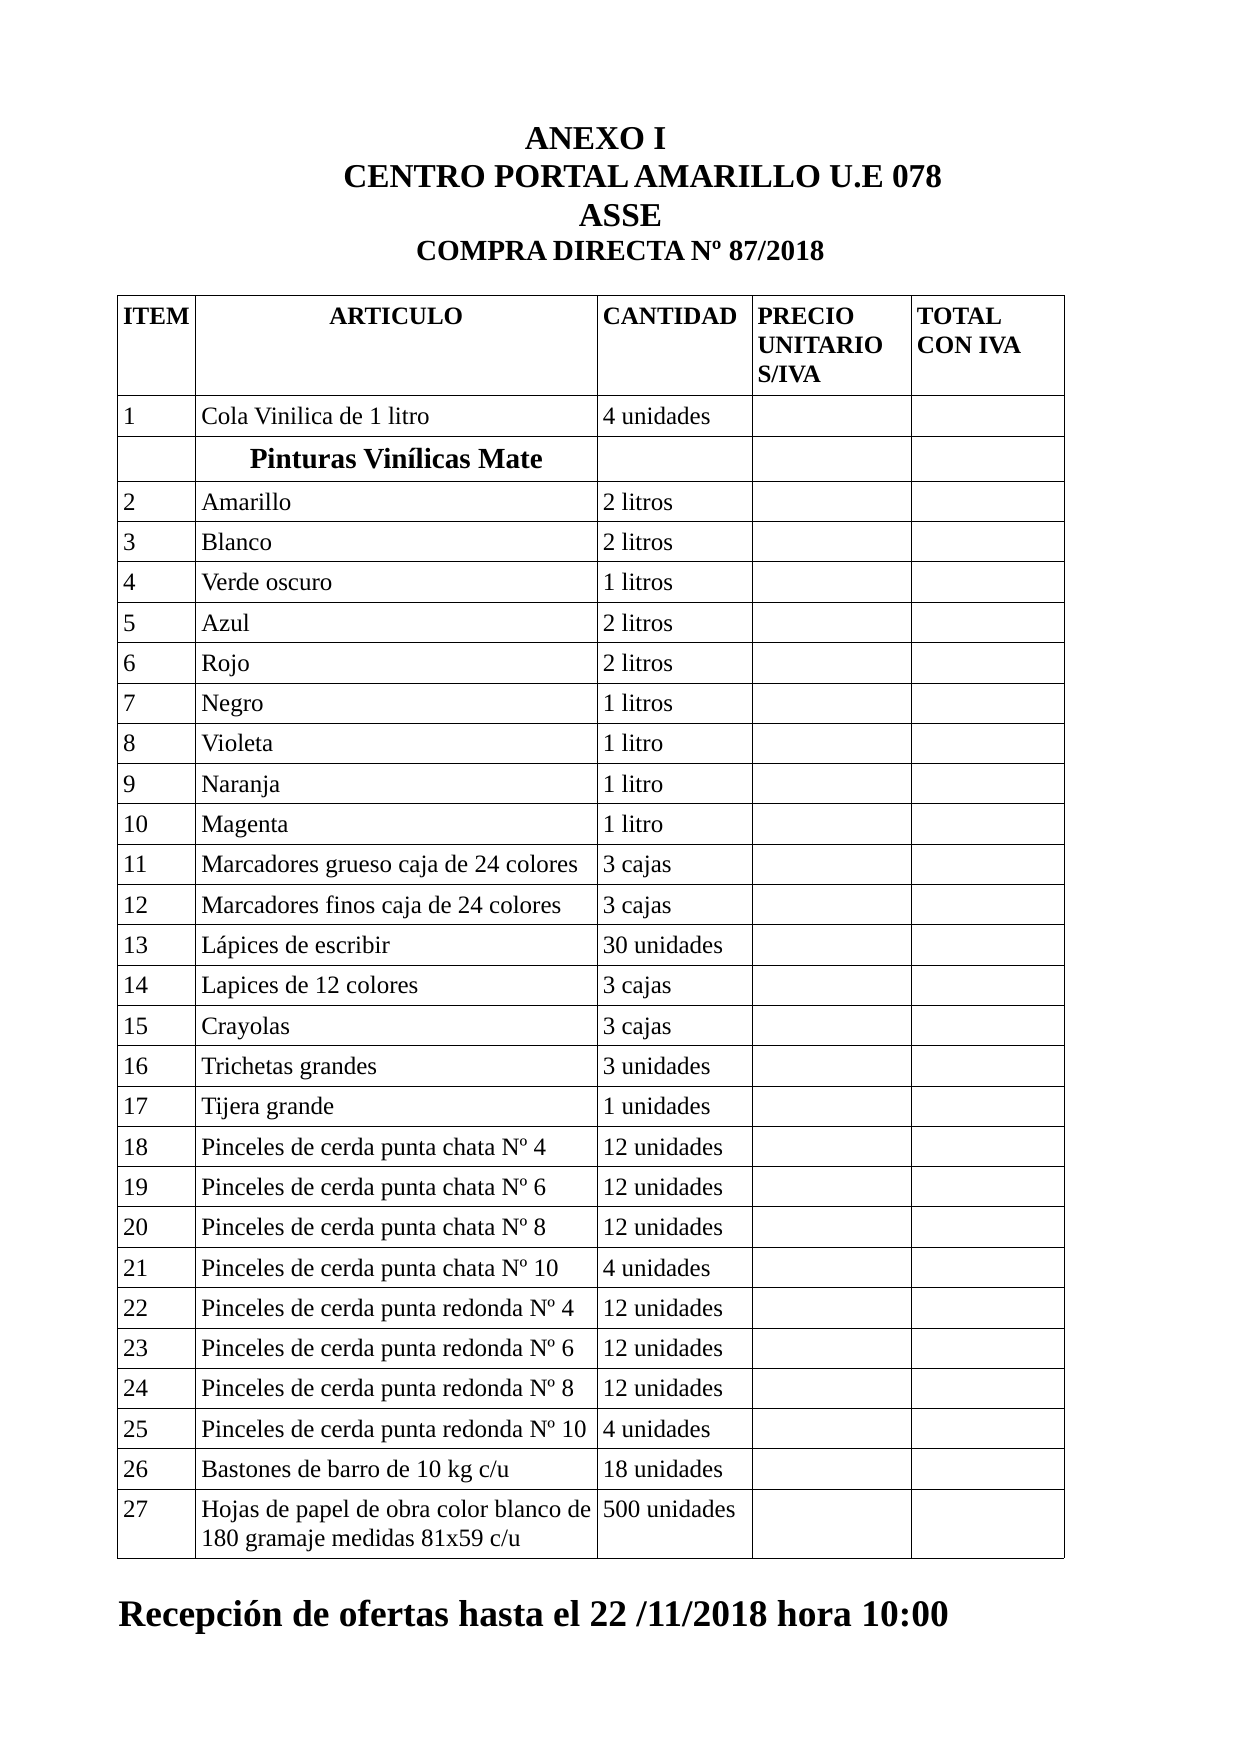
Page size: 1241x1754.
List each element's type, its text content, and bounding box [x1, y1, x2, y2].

table_cell 2 litros [598, 522, 752, 561]
table_cell [912, 1288, 1064, 1327]
table_cell 22 [118, 1288, 195, 1327]
table_cell [912, 1046, 1064, 1086]
table_cell [753, 643, 911, 682]
table_cell [753, 396, 911, 436]
table_cell [912, 684, 1064, 723]
table_cell Pinturas Vinílicas Mate [196, 437, 597, 481]
table_cell 7 [118, 684, 195, 723]
table_cell Lapices de 12 colores [196, 966, 597, 1005]
table_cell 2 litros [598, 643, 752, 682]
table_cell 10 [118, 804, 195, 844]
table_cell [912, 1369, 1064, 1408]
text Recepción de ofertas hasta el 22 /11/2018 hora 10:00 [118, 1591, 1122, 1634]
table_cell 3 cajas [598, 966, 752, 1005]
table_cell Pinceles de cerda punta redonda Nº 10 [196, 1409, 597, 1448]
text CENTRO PORTAL AMARILLO U.E 078 [118, 156, 1122, 195]
table_cell [912, 1409, 1064, 1448]
table_cell 12 unidades [598, 1288, 752, 1327]
table_cell [912, 396, 1064, 436]
table_cell [912, 764, 1064, 803]
table_cell 30 unidades [598, 925, 752, 964]
table_cell Rojo [196, 643, 597, 682]
table_cell [912, 1006, 1064, 1045]
table_cell 24 [118, 1369, 195, 1408]
table_cell [912, 522, 1064, 561]
table_cell 12 unidades [598, 1329, 752, 1368]
table_cell [118, 437, 195, 481]
table_cell Pinceles de cerda punta chata Nº 6 [196, 1167, 597, 1206]
table_header CANTIDAD [598, 296, 752, 395]
table_cell [912, 562, 1064, 602]
table_cell [753, 1127, 911, 1166]
text ANEXO I [118, 118, 1122, 156]
table_cell [912, 1167, 1064, 1206]
table_cell 6 [118, 643, 195, 682]
table_cell 2 litros [598, 603, 752, 642]
table_cell [912, 437, 1064, 481]
table_header PRECIO UNITARIO S/IVA [753, 296, 911, 395]
table_cell 15 [118, 1006, 195, 1045]
table_cell 26 [118, 1449, 195, 1489]
table_cell 1 [118, 396, 195, 436]
table_cell 1 unidades [598, 1087, 752, 1126]
table_cell [753, 684, 911, 723]
table_cell Pinceles de cerda punta chata Nº 10 [196, 1248, 597, 1287]
table_cell [598, 437, 752, 481]
table_cell [912, 482, 1064, 521]
table_cell [753, 1409, 911, 1448]
table_cell [912, 603, 1064, 642]
table_cell [753, 1006, 911, 1045]
table_cell Violeta [196, 724, 597, 763]
table_cell Pinceles de cerda punta redonda Nº 8 [196, 1369, 597, 1408]
table_cell Pinceles de cerda punta redonda Nº 4 [196, 1288, 597, 1327]
table_cell 11 [118, 845, 195, 884]
table_cell 18 unidades [598, 1449, 752, 1489]
table_cell [753, 437, 911, 481]
table_cell [912, 1127, 1064, 1166]
text ASSE [118, 195, 1122, 233]
table_cell 2 [118, 482, 195, 521]
table_cell 23 [118, 1329, 195, 1368]
table_cell 1 litro [598, 724, 752, 763]
table_cell [753, 1207, 911, 1247]
table_cell Naranja [196, 764, 597, 803]
table_cell 25 [118, 1409, 195, 1448]
table_cell [912, 966, 1064, 1005]
table_cell Trichetas grandes [196, 1046, 597, 1086]
table_cell [912, 1087, 1064, 1126]
text COMPRA DIRECTA Nº 87/2018 [118, 233, 1122, 267]
table_cell [912, 1248, 1064, 1287]
table_cell 3 cajas [598, 845, 752, 884]
table_cell [753, 885, 911, 924]
table_cell [753, 1167, 911, 1206]
table_header ITEM [118, 296, 195, 395]
table_cell 1 litro [598, 804, 752, 844]
table_cell [753, 966, 911, 1005]
table_cell 9 [118, 764, 195, 803]
table_cell 12 unidades [598, 1167, 752, 1206]
table_cell [912, 724, 1064, 763]
table_cell 5 [118, 603, 195, 642]
table_cell 14 [118, 966, 195, 1005]
table_cell [753, 845, 911, 884]
table_cell [753, 1490, 911, 1558]
table_cell 17 [118, 1087, 195, 1126]
table_cell [912, 1490, 1064, 1558]
table_cell 2 litros [598, 482, 752, 521]
table_cell 12 unidades [598, 1369, 752, 1408]
table_cell 20 [118, 1207, 195, 1247]
table_cell Amarillo [196, 482, 597, 521]
table_cell 1 litros [598, 684, 752, 723]
table_cell [753, 522, 911, 561]
table_cell 4 unidades [598, 1248, 752, 1287]
table_cell [753, 1369, 911, 1408]
table_cell Cola Vinilica de 1 litro [196, 396, 597, 436]
table_cell Hojas de papel de obra color blanco de 180 gramaje medidas 81x59 c/u [196, 1490, 597, 1558]
table_cell Azul [196, 603, 597, 642]
table_cell Negro [196, 684, 597, 723]
table_cell Lápices de escribir [196, 925, 597, 964]
table_cell [753, 1288, 911, 1327]
table_cell [753, 804, 911, 844]
table_cell 12 unidades [598, 1127, 752, 1166]
table_cell 3 [118, 522, 195, 561]
table_cell Pinceles de cerda punta redonda Nº 6 [196, 1329, 597, 1368]
table_cell 1 litros [598, 562, 752, 602]
table_cell [753, 603, 911, 642]
table_cell [753, 1087, 911, 1126]
table_cell [912, 925, 1064, 964]
table_cell Bastones de barro de 10 kg c/u [196, 1449, 597, 1489]
table_cell [753, 925, 911, 964]
table_cell 4 [118, 562, 195, 602]
table_cell 12 unidades [598, 1207, 752, 1247]
table_cell 16 [118, 1046, 195, 1086]
table_cell [753, 724, 911, 763]
table_header TOTAL CON IVA [912, 296, 1064, 395]
table_cell [753, 1248, 911, 1287]
table_cell 18 [118, 1127, 195, 1166]
table_cell [912, 1329, 1064, 1368]
table_cell [753, 562, 911, 602]
table_cell 3 cajas [598, 885, 752, 924]
table_cell [753, 482, 911, 521]
table_cell 21 [118, 1248, 195, 1287]
table_cell [753, 1046, 911, 1086]
table_cell 12 [118, 885, 195, 924]
table_cell Blanco [196, 522, 597, 561]
table_cell 27 [118, 1490, 195, 1558]
table_cell [912, 643, 1064, 682]
table_header ARTICULO [196, 296, 597, 395]
table_cell Pinceles de cerda punta chata Nº 8 [196, 1207, 597, 1247]
table_cell [753, 1329, 911, 1368]
table_cell Marcadores finos caja de 24 colores [196, 885, 597, 924]
table_cell 4 unidades [598, 396, 752, 436]
table_cell [912, 1207, 1064, 1247]
table_cell [912, 1449, 1064, 1489]
table_cell 3 unidades [598, 1046, 752, 1086]
table_cell Marcadores grueso caja de 24 colores [196, 845, 597, 884]
table_cell [912, 845, 1064, 884]
table_cell 8 [118, 724, 195, 763]
table_cell Tijera grande [196, 1087, 597, 1126]
table_cell 500 unidades [598, 1490, 752, 1558]
table_cell 13 [118, 925, 195, 964]
table_cell Pinceles de cerda punta chata Nº 4 [196, 1127, 597, 1166]
table_cell 19 [118, 1167, 195, 1206]
table_cell [753, 1449, 911, 1489]
table_cell Crayolas [196, 1006, 597, 1045]
table_cell [912, 885, 1064, 924]
table_cell [912, 804, 1064, 844]
table_cell Magenta [196, 804, 597, 844]
table_cell 3 cajas [598, 1006, 752, 1045]
table_cell 4 unidades [598, 1409, 752, 1448]
table_cell Verde oscuro [196, 562, 597, 602]
table_cell [753, 764, 911, 803]
table_cell 1 litro [598, 764, 752, 803]
